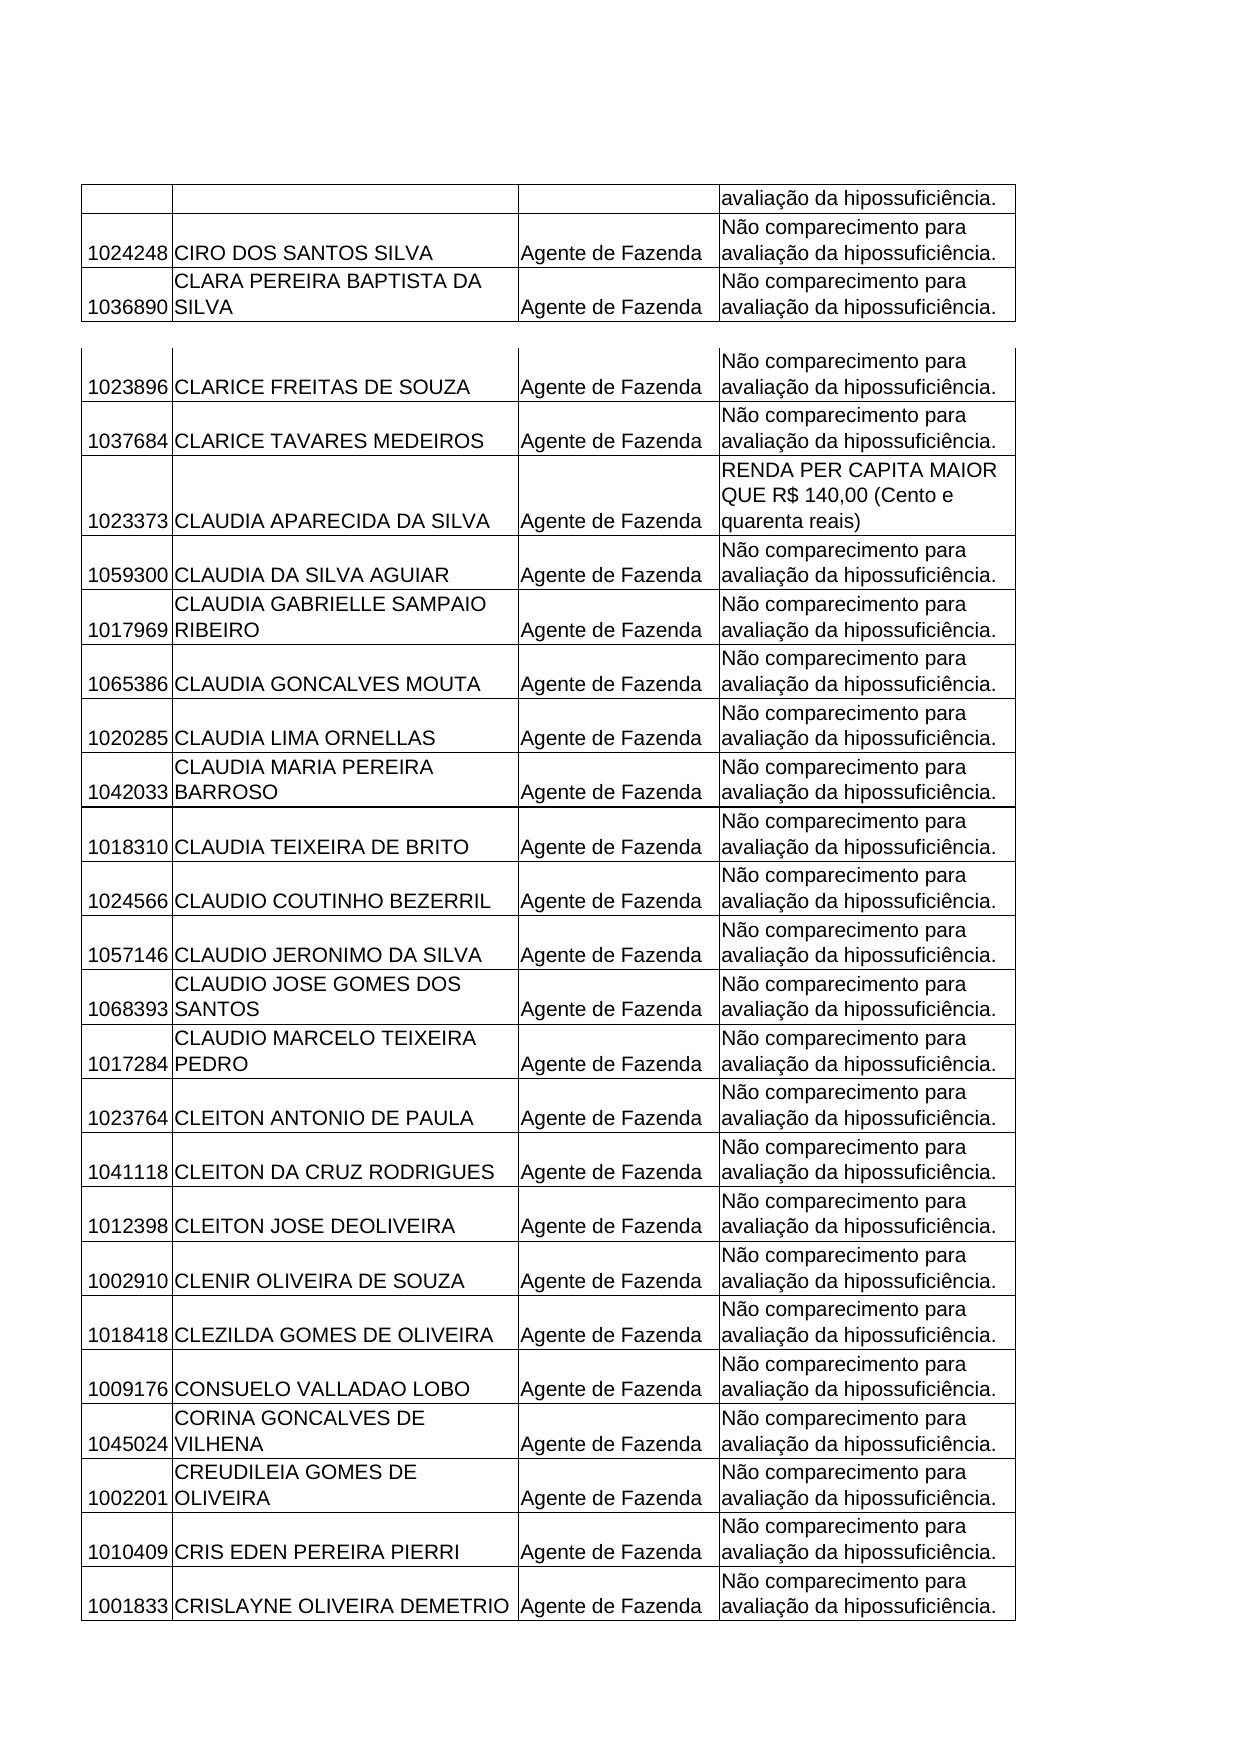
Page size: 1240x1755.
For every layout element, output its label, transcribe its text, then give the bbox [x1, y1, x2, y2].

table_cell Agente de Fazenda [519, 1567, 719, 1620]
table_cell 1041118 [82, 1133, 172, 1186]
table_cell Não comparecimento para avaliação da hipossuficiência. [720, 1296, 1015, 1349]
table_header 1023896 [82, 348, 172, 401]
table_cell 1018310 [82, 808, 172, 861]
table_cell Não comparecimento para avaliação da hipossuficiência. [720, 1025, 1015, 1078]
table_cell Agente de Fazenda [519, 214, 719, 267]
table_cell CLAUDIA GONCALVES MOUTA [173, 645, 518, 698]
table_cell Agente de Fazenda [519, 268, 719, 321]
table_cell Agente de Fazenda [519, 970, 719, 1023]
table_cell CLEZILDA GOMES DE OLIVEIRA [173, 1296, 518, 1349]
table_cell CLAUDIA TEIXEIRA DE BRITO [173, 808, 518, 861]
table_cell CRIS EDEN PEREIRA PIERRI [173, 1513, 518, 1566]
table_cell Agente de Fazenda [519, 862, 719, 915]
table_cell Agente de Fazenda [519, 753, 719, 806]
table_cell Agente de Fazenda [519, 1187, 719, 1241]
table_cell Não comparecimento para avaliação da hipossuficiência. [720, 1567, 1015, 1620]
table_cell Agente de Fazenda [519, 1079, 719, 1132]
table_cell CLAUDIA LIMA ORNELLAS [173, 699, 518, 752]
table_cell Agente de Fazenda [519, 1404, 719, 1458]
table_cell CLEITON ANTONIO DE PAULA [173, 1079, 518, 1132]
table_cell Não comparecimento para avaliação da hipossuficiência. [720, 1187, 1015, 1241]
table_cell CLAUDIO JERONIMO DA SILVA [173, 916, 518, 969]
table_cell CLAUDIO MARCELO TEIXEIRA PEDRO [173, 1025, 518, 1078]
table_cell Agente de Fazenda [519, 1242, 719, 1295]
table_cell Agente de Fazenda [519, 1513, 719, 1566]
table_cell Não comparecimento para avaliação da hipossuficiência. [720, 970, 1015, 1023]
table_cell Não comparecimento para avaliação da hipossuficiência. [720, 1350, 1015, 1403]
table_cell Agente de Fazenda [519, 1459, 719, 1512]
table_cell CLARICE TAVARES MEDEIROS [173, 402, 518, 455]
table_cell 1065386 [82, 645, 172, 698]
table_cell 1002910 [82, 1242, 172, 1295]
table_cell Não comparecimento para avaliação da hipossuficiência. [720, 268, 1015, 321]
table_cell 1017969 [82, 590, 172, 643]
table_cell 1018418 [82, 1296, 172, 1349]
table_cell Não comparecimento para avaliação da hipossuficiência. [720, 808, 1015, 861]
table_cell CLARA PEREIRA BAPTISTA DA SILVA [173, 268, 518, 321]
table_cell CLENIR OLIVEIRA DE SOUZA [173, 1242, 518, 1295]
table_cell 1010409 [82, 1513, 172, 1566]
table_cell CONSUELO VALLADAO LOBO [173, 1350, 518, 1403]
table_cell Não comparecimento para avaliação da hipossuficiência. [720, 753, 1015, 806]
table_cell Agente de Fazenda [519, 916, 719, 969]
table_cell [82, 185, 172, 212]
table_cell 1059300 [82, 536, 172, 589]
table_cell Agente de Fazenda [519, 645, 719, 698]
table_cell avaliação da hipossuficiência. [720, 185, 1015, 212]
table_cell CREUDILEIA GOMES DE OLIVEIRA [173, 1459, 518, 1512]
table_cell 1024248 [82, 214, 172, 267]
table_cell 1024566 [82, 862, 172, 915]
table_cell [519, 185, 719, 212]
table_cell 1068393 [82, 970, 172, 1023]
table_header Não comparecimento para avaliação da hipossuficiência. [720, 348, 1015, 401]
table_cell CLAUDIO JOSE GOMES DOS SANTOS [173, 970, 518, 1023]
table_cell Agente de Fazenda [519, 456, 719, 535]
table_cell Não comparecimento para avaliação da hipossuficiência. [720, 916, 1015, 969]
table_cell Não comparecimento para avaliação da hipossuficiência. [720, 536, 1015, 589]
table_cell 1020285 [82, 699, 172, 752]
table_cell CIRO DOS SANTOS SILVA [173, 214, 518, 267]
table_cell Não comparecimento para avaliação da hipossuficiência. [720, 590, 1015, 643]
table_cell 1042033 [82, 753, 172, 806]
table_cell CLAUDIO COUTINHO BEZERRIL [173, 862, 518, 915]
table_cell CRISLAYNE OLIVEIRA DEMETRIO [173, 1567, 518, 1620]
table_cell CORINA GONCALVES DE VILHENA [173, 1404, 518, 1458]
table_header CLARICE FREITAS DE SOUZA [173, 348, 518, 401]
table_cell 1012398 [82, 1187, 172, 1241]
table_cell CLAUDIA MARIA PEREIRA BARROSO [173, 753, 518, 806]
table_cell Não comparecimento para avaliação da hipossuficiência. [720, 1459, 1015, 1512]
table_cell [173, 185, 518, 212]
table_cell Não comparecimento para avaliação da hipossuficiência. [720, 1242, 1015, 1295]
table_cell Agente de Fazenda [519, 1296, 719, 1349]
table_cell 1036890 [82, 268, 172, 321]
table_cell CLEITON JOSE DEOLIVEIRA [173, 1187, 518, 1241]
table_cell Agente de Fazenda [519, 536, 719, 589]
table_cell RENDA PER CAPITA MAIOR QUE R$ 140,00 (Cento e quarenta reais) [720, 456, 1015, 535]
table_cell 1009176 [82, 1350, 172, 1403]
table_cell 1002201 [82, 1459, 172, 1512]
table_cell CLAUDIA APARECIDA DA SILVA [173, 456, 518, 535]
table_cell Não comparecimento para avaliação da hipossuficiência. [720, 645, 1015, 698]
table_cell CLAUDIA GABRIELLE SAMPAIO RIBEIRO [173, 590, 518, 643]
table_cell Não comparecimento para avaliação da hipossuficiência. [720, 402, 1015, 455]
table_cell Não comparecimento para avaliação da hipossuficiência. [720, 699, 1015, 752]
table_cell Não comparecimento para avaliação da hipossuficiência. [720, 1079, 1015, 1132]
table_cell CLAUDIA DA SILVA AGUIAR [173, 536, 518, 589]
table_cell Agente de Fazenda [519, 808, 719, 861]
table_cell Não comparecimento para avaliação da hipossuficiência. [720, 1404, 1015, 1458]
table_cell Não comparecimento para avaliação da hipossuficiência. [720, 1513, 1015, 1566]
table_cell Agente de Fazenda [519, 402, 719, 455]
table_cell Agente de Fazenda [519, 1133, 719, 1186]
table_cell Não comparecimento para avaliação da hipossuficiência. [720, 1133, 1015, 1186]
table_cell 1023373 [82, 456, 172, 535]
table_cell CLEITON DA CRUZ RODRIGUES [173, 1133, 518, 1186]
table_header Agente de Fazenda [519, 348, 719, 401]
table_cell 1037684 [82, 402, 172, 455]
table_cell 1057146 [82, 916, 172, 969]
table_cell Agente de Fazenda [519, 1025, 719, 1078]
table_cell 1001833 [82, 1567, 172, 1620]
table_cell Não comparecimento para avaliação da hipossuficiência. [720, 862, 1015, 915]
table_cell Agente de Fazenda [519, 590, 719, 643]
table_cell 1017284 [82, 1025, 172, 1078]
table_cell Não comparecimento para avaliação da hipossuficiência. [720, 214, 1015, 267]
table_cell 1045024 [82, 1404, 172, 1458]
table_cell Agente de Fazenda [519, 699, 719, 752]
table_cell 1023764 [82, 1079, 172, 1132]
table_cell Agente de Fazenda [519, 1350, 719, 1403]
